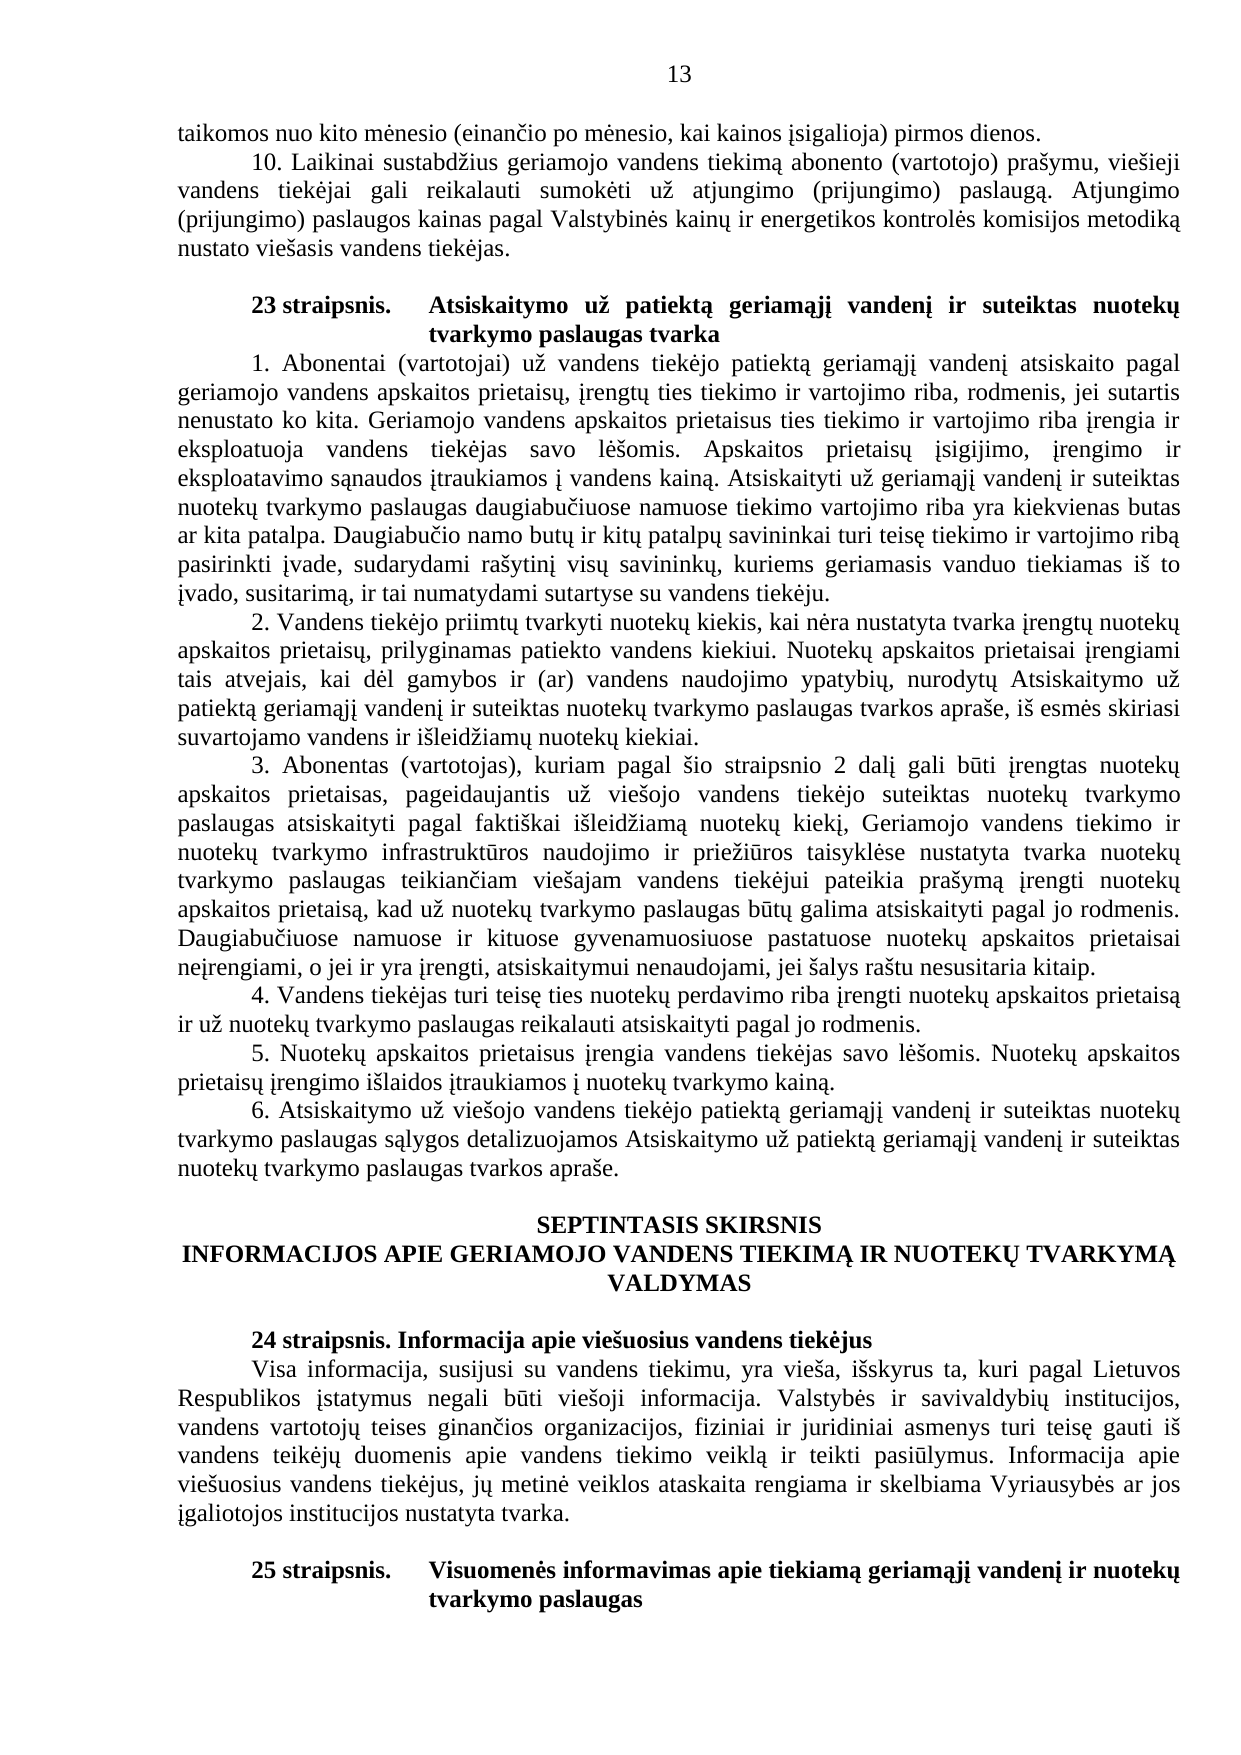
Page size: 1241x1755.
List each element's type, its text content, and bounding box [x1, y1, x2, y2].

text 23 straipsnis. Atsiskaitymo už patiektą geriamąjį vandenį ir suteiktas nuotekų tvarkymo paslaugas tvarka [251, 291, 1181, 348]
text 10. Laikinai sustabdžius geriamojo vandens tiekimą abonento (vartotojo) prašymu, viešieji vandens tiekėjai gali reikalauti sumokėti už atjungimo (prijungimo) paslaugą. Atjungimo (prijungimo) paslaugos kainas pagal Valstybinės kainų ir energetikos kontrolės komisijos metodiką nustato viešasis vandens tiekėjas. [177, 147, 1181, 262]
text Visa informacija, susijusi su vandens tiekimu, yra vieša, išskyrus ta, kuri pagal Lietuvos Respublikos įstatymus negali būti viešoji informacija. Valstybės ir savivaldybių institucijos, vandens vartotojų teises ginančios organizacijos, fiziniai ir juridiniai asmenys turi teisę gauti iš vandens teikėjų duomenis apie vandens tiekimo veiklą ir teikti pasiūlymus. Informacija apie viešuosius vandens tiekėjus, jų metinė veiklos ataskaita rengiama ir skelbiama Vyriausybės ar jos įgaliotojos institucijos nustatyta tvarka. [177, 1354, 1181, 1527]
text SEPTINTASIS SKIRSNIS [177, 1211, 1181, 1239]
text 1. Abonentai (vartotojai) už vandens tiekėjo patiektą geriamąjį vandenį atsiskaito pagal geriamojo vandens apskaitos prietaisų, įrengtų ties tiekimo ir vartojimo riba, rodmenis, jei sutartis nenustato ko kita. Geriamojo vandens apskaitos prietaisus ties tiekimo ir vartojimo riba įrengia ir eksploatuoja vandens tiekėjas savo lėšomis. Apskaitos prietaisų įsigijimo, įrengimo ir eksploatavimo sąnaudos įtraukiamos į vandens kainą. Atsiskaityti už geriamąjį vandenį ir suteiktas nuotekų tvarkymo paslaugas daugiabučiuose namuose tiekimo vartojimo riba yra kiekvienas butas ar kita patalpa. Daugiabučio namo butų ir kitų patalpų savininkai turi teisę tiekimo ir vartojimo ribą pasirinkti įvade, sudarydami rašytinį visų savininkų, kuriems geriamasis vanduo tiekiamas iš to įvado, susitarimą, ir tai numatydami sutartyse su vandens tiekėju. [177, 348, 1181, 607]
text INFORMACIJOS APIE GERIAMOJO VANDENS TIEKIMĄ IR NUOTEKŲ TVARKYMĄ VALDYMAS [177, 1239, 1181, 1297]
text 24 straipsnis. Informacija apie viešuosius vandens tiekėjus [177, 1326, 1181, 1354]
text 2. Vandens tiekėjo priimtų tvarkyti nuotekų kiekis, kai nėra nustatyta tvarka įrengtų nuotekų apskaitos prietaisų, prilyginamas patiekto vandens kiekiui. Nuotekų apskaitos prietaisai įrengiami tais atvejais, kai dėl gamybos ir (ar) vandens naudojimo ypatybių, nurodytų Atsiskaitymo už patiektą geriamąjį vandenį ir suteiktas nuotekų tvarkymo paslaugas tvarkos apraše, iš esmės skiriasi suvartojamo vandens ir išleidžiamų nuotekų kiekiai. [177, 607, 1181, 751]
text 25 straipsnis. Visuomenės informavimas apie tiekiamą geriamąjį vandenį ir nuotekų tvarkymo paslaugas [251, 1556, 1181, 1613]
text 6. Atsiskaitymo už viešojo vandens tiekėjo patiektą geriamąjį vandenį ir suteiktas nuotekų tvarkymo paslaugas sąlygos detalizuojamos Atsiskaitymo už patiektą geriamąjį vandenį ir suteiktas nuotekų tvarkymo paslaugas tvarkos apraše. [177, 1096, 1181, 1182]
text 3. Abonentas (vartotojas), kuriam pagal šio straipsnio 2 dalį gali būti įrengtas nuotekų apskaitos prietaisas, pageidaujantis už viešojo vandens tiekėjo suteiktas nuotekų tvarkymo paslaugas atsiskaityti pagal faktiškai išleidžiamą nuotekų kiekį, Geriamojo vandens tiekimo ir nuotekų tvarkymo infrastruktūros naudojimo ir priežiūros taisyklėse nustatyta tvarka nuotekų tvarkymo paslaugas teikiančiam viešajam vandens tiekėjui pateikia prašymą įrengti nuotekų apskaitos prietaisą, kad už nuotekų tvarkymo paslaugas būtų galima atsiskaityti pagal jo rodmenis. Daugiabučiuose namuose ir kituose gyvenamuosiuose pastatuose nuotekų apskaitos prietaisai neįrengiami, o jei ir yra įrengti, atsiskaitymui nenaudojami, jei šalys raštu nesusitaria kitaip. [177, 751, 1181, 981]
text 5. Nuotekų apskaitos prietaisus įrengia vandens tiekėjas savo lėšomis. Nuotekų apskaitos prietaisų įrengimo išlaidos įtraukiamos į nuotekų tvarkymo kainą. [177, 1038, 1181, 1096]
text taikomos nuo kito mėnesio (einančio po mėnesio, kai kainos įsigalioja) pirmos dienos. [177, 118, 1181, 147]
text 4. Vandens tiekėjas turi teisę ties nuotekų perdavimo riba įrengti nuotekų apskaitos prietaisą ir už nuotekų tvarkymo paslaugas reikalauti atsiskaityti pagal jo rodmenis. [177, 981, 1181, 1038]
